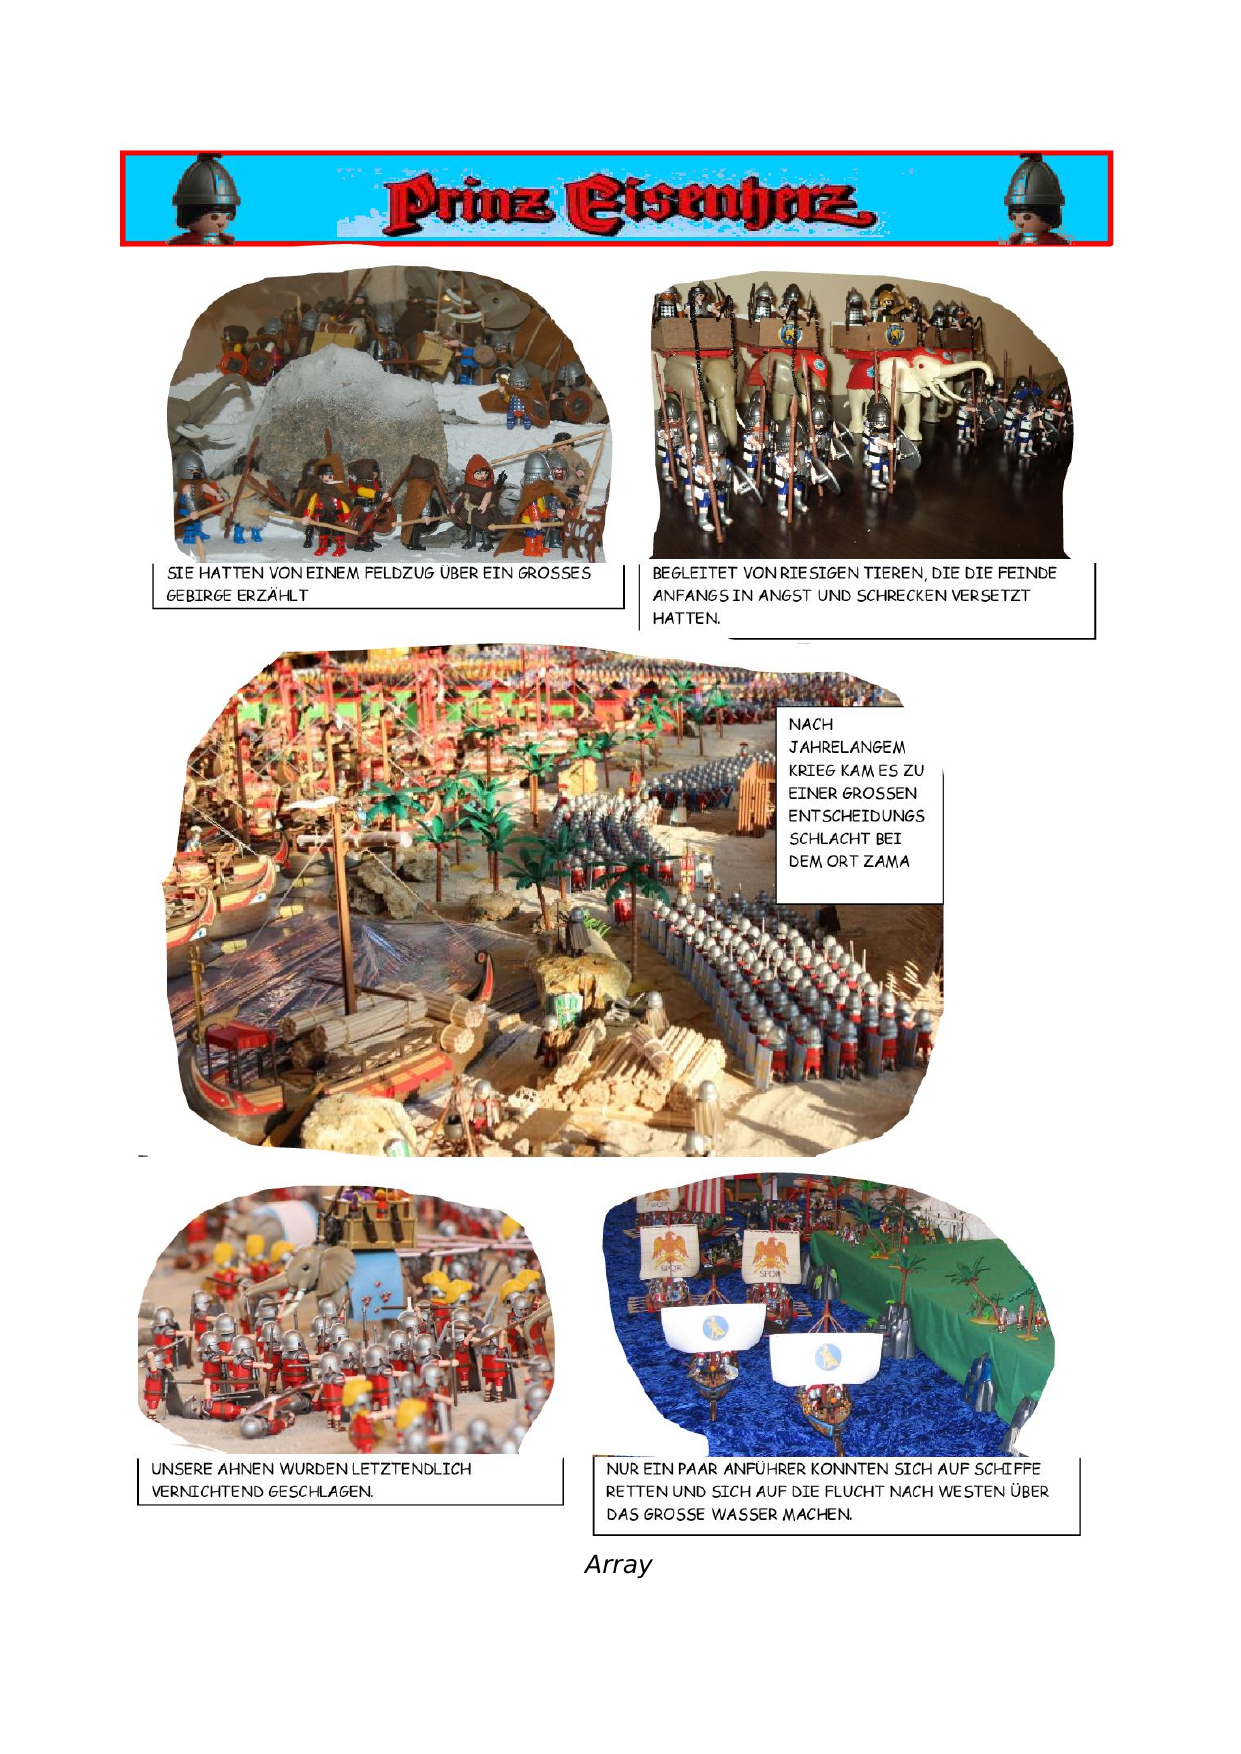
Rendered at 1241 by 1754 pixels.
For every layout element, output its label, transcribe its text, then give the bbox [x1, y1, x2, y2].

picture [118, 130, 1123, 1551]
text Array [118, 1551, 1122, 1580]
text [118, 118, 1122, 130]
